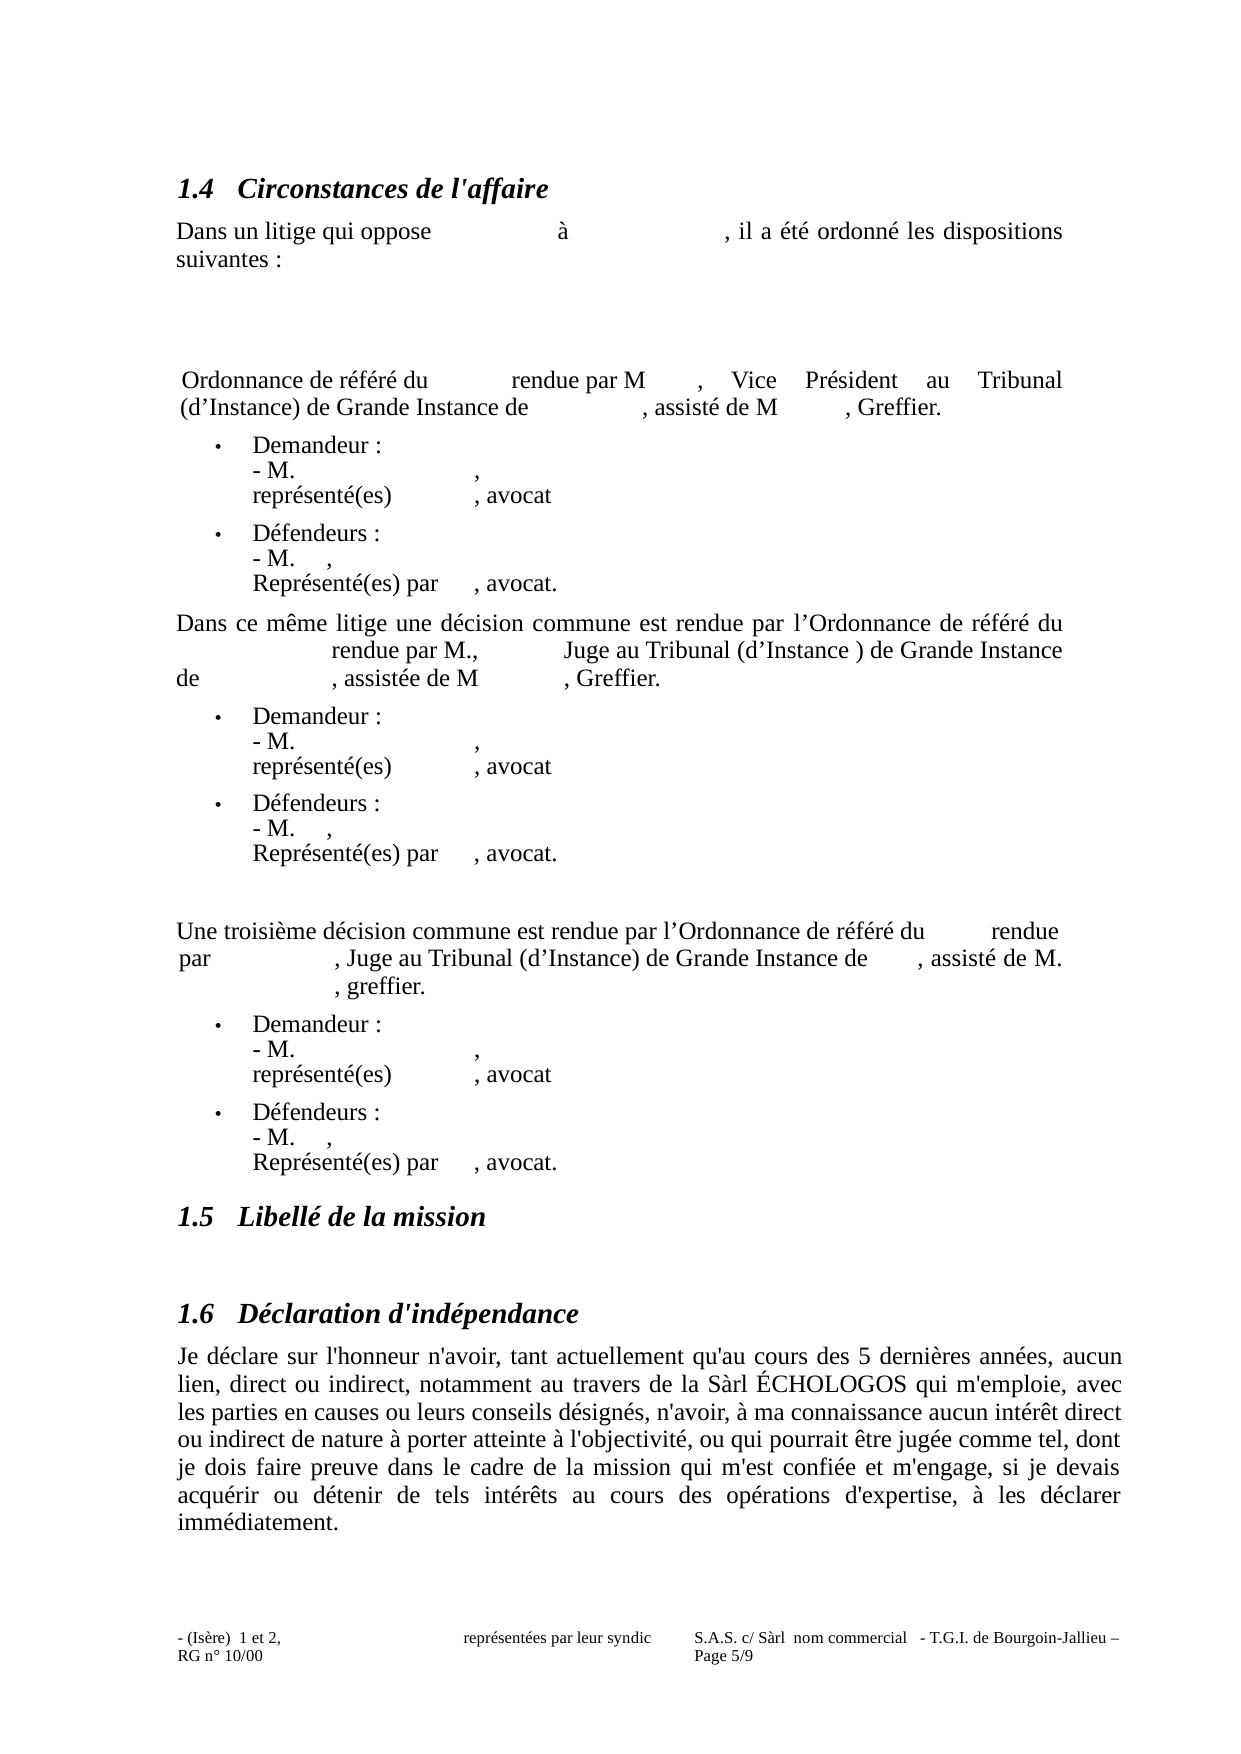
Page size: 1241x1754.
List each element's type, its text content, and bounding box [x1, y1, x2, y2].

text Dans un litige qui oppose à , il a été ordonné les dispositions suivantes : [176, 217, 1063, 273]
list Défendeurs : - M. , Représenté(es) par , avocat. [215, 521, 1122, 596]
list Demandeur : - M. , représenté(es) , avocat [215, 704, 1122, 779]
text Je déclare sur l'honneur n'avoir, tant actuellement qu'au cours des 5 dernières années, aucun lien, direct ou indirect, notamment au travers de la Sàrl ÉCHOLOGOS qui m'emploie, avec les parties en causes ou leurs conseils désignés, n'avoir, à ma connaissance aucun intérêt direct ou indirect de nature à porter atteinte à l'objectivité, ou qui pourrait être jugée comme tel, dont je dois faire preuve dans le cadre de la mission qui m'est confiée et m'engage, si je devais acquérir ou détenir de tels intérêts au cours des opérations d'expertise, à les déclarer immédiatement. [177, 1342, 1122, 1536]
subtitle Libellé de la mission [177, 1200, 1122, 1232]
text Dans ce même litige une décision commune est rendue par l’Ordonnance de référé du rendue par M., Juge au Tribunal (d’Instance ) de Grande Instance de , assistée de M , Greffier. [176, 609, 1063, 692]
list Défendeurs : - M. , Représenté(es) par , avocat. [215, 1100, 1122, 1175]
list Demandeur : - M. , représenté(es) , avocat [215, 434, 1122, 509]
text Ordonnance de référé du rendue par M , Vice Président au Tribunal (d’Instance) de Grande Instance de , assisté de M , Greffier. [180, 366, 1063, 421]
text Une troisième décision commune est rendue par l’Ordonnance de référé du rendue par , Juge au Tribunal (d’Instance) de Grande Instance de , assisté de M. , greffier. [176, 917, 1063, 1000]
subtitle Déclaration d'indépendance [177, 1297, 1122, 1330]
list Demandeur : - M. , représenté(es) , avocat [215, 1012, 1122, 1087]
list Défendeurs : - M. , Représenté(es) par , avocat. [215, 792, 1122, 867]
